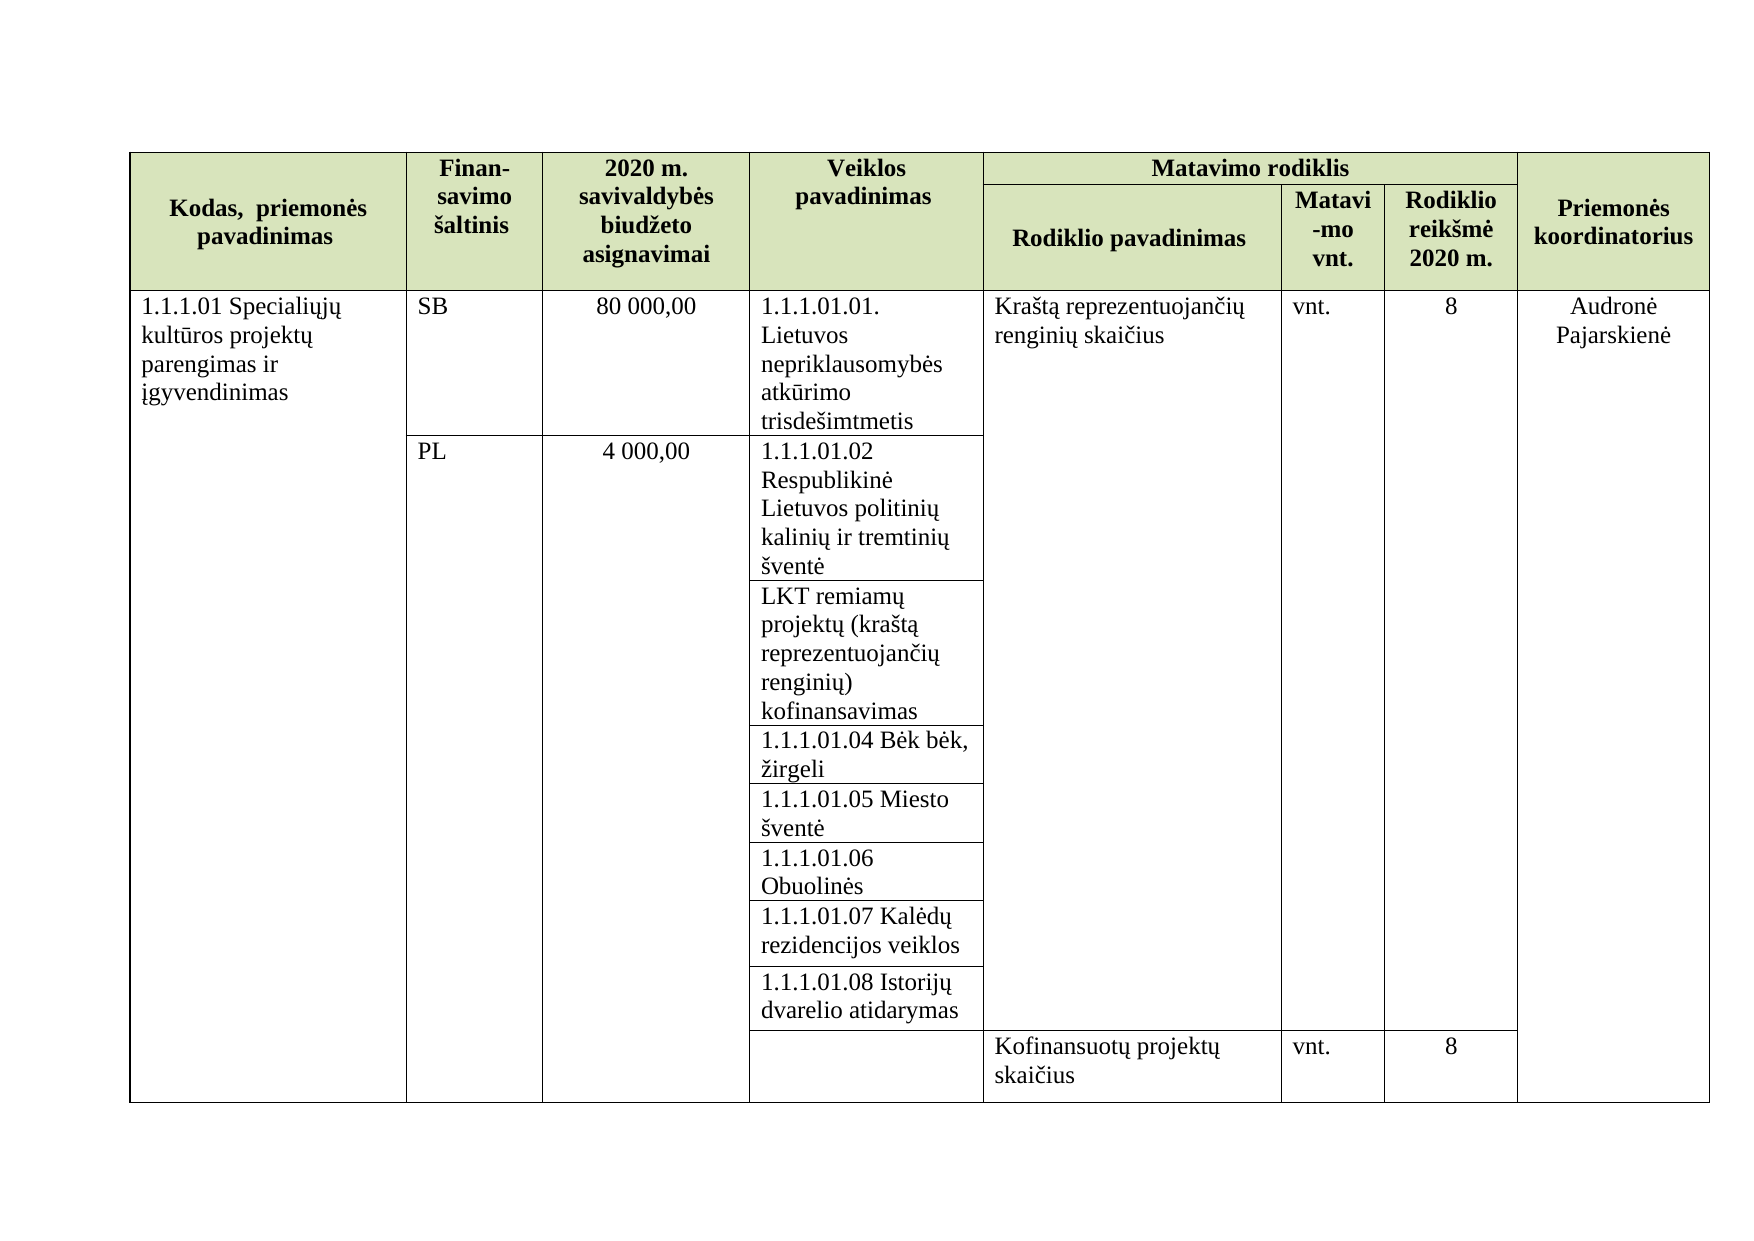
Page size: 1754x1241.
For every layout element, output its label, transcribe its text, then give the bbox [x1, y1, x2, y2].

table_cell 1.1.1.01.07 Kalėdų rezidencijos veiklos [750, 901, 983, 966]
table_cell 8 [1385, 291, 1517, 1030]
table_cell SB [407, 291, 542, 435]
table_cell 1.1.1.01.01. Lietuvos nepriklausomybės atkūrimo trisdešimtmetis [750, 291, 983, 435]
table_cell vnt. [1282, 291, 1384, 1030]
table_cell 1.1.1.01.08 Istorijų dvarelio atidarymas [750, 967, 983, 1030]
table_cell Finan- savimo šaltinis [407, 153, 542, 290]
table_cell Matavimo rodiklis [984, 153, 1517, 184]
table_cell [750, 1031, 983, 1102]
table_cell 1.1.1.01.05 Miesto šventė [750, 784, 983, 842]
table_cell [983, 118, 1281, 152]
table_cell Priemonės koordinatorius [1518, 153, 1709, 290]
table_cell 4 000,00 [543, 436, 749, 1102]
table_cell Kofinansuotų projektų skaičius [984, 1031, 1281, 1102]
table_cell 8 [1385, 1031, 1517, 1102]
table_cell PL [407, 436, 542, 1102]
table_cell [543, 118, 749, 152]
table_cell [1281, 118, 1384, 152]
table_cell Kodas, priemonės pavadinimas [131, 153, 406, 290]
table_cell Matavi-mo vnt. [1282, 185, 1384, 290]
table_cell 1.1.1.01 Specialiųjų kultūros projektų parengimas ir įgyvendinimas [131, 291, 406, 1102]
table_cell Kraštą reprezentuojančių renginių skaičius [984, 291, 1281, 1030]
table_cell 80 000,00 [543, 291, 749, 435]
table_cell 2020 m. savivaldybės biudžeto asignavimai [543, 153, 749, 290]
table_cell vnt. [1282, 1031, 1384, 1102]
table_cell Rodiklio reikšmė 2020 m. [1385, 185, 1517, 290]
table_cell [1518, 118, 1709, 152]
table_cell [1385, 118, 1517, 152]
table_cell LKT remiamų projektų (kraštą reprezentuojančių renginių) kofinansavimas [750, 581, 983, 724]
table_cell 1.1.1.01.04 Bėk bėk, žirgeli [750, 726, 983, 783]
table_cell Audronė Pajarskienė [1518, 291, 1709, 1102]
table_cell [750, 118, 983, 152]
table_cell [406, 118, 543, 152]
table_cell Rodiklio pavadinimas [984, 185, 1281, 290]
table_cell [130, 118, 406, 152]
table_cell 1.1.1.01.06 Obuolinės [750, 843, 983, 900]
table_cell Veiklos pavadinimas [750, 153, 983, 290]
table_cell 1.1.1.01.02 Respublikinė Lietuvos politinių kalinių ir tremtinių šventė [750, 436, 983, 580]
